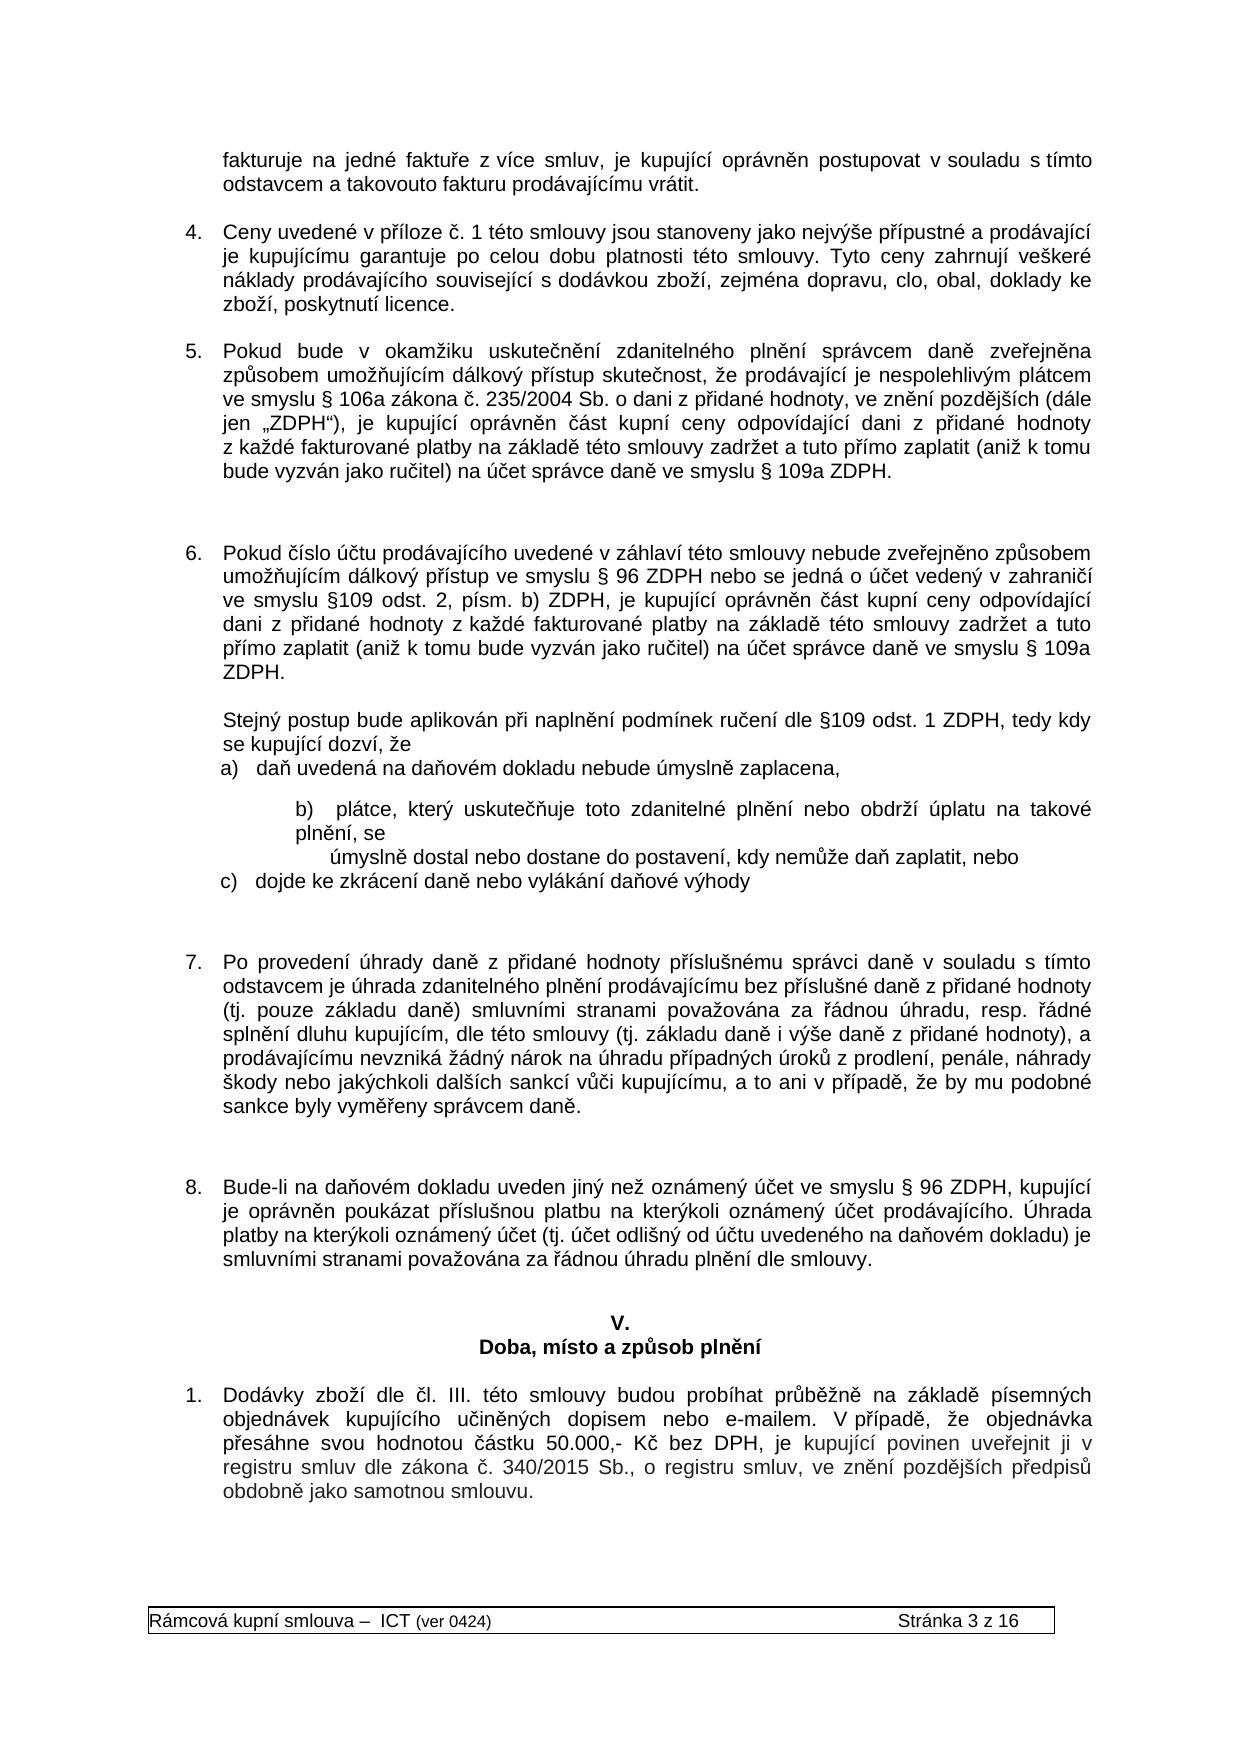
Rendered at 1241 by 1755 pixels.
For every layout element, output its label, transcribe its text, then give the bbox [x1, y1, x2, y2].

list Pokud bude v okamžiku uskutečnění zdanitelného plnění správcem daně zveřejněna způsobem umožňujícím dálkový přístup skutečnost, že prodávající je nespolehlivým plátcem ve smyslu § 106a zákona č. 235/2004 Sb. o dani z přidané hodnoty, ve znění pozdějších (dále jen „ZDPH“), je kupující oprávněn část kupní ceny odpovídající dani z přidané hodnoty z každé fakturované platby na základě této smlouvy zadržet a tuto přímo zaplatit (aniž k tomu bude vyzván jako ručitel) na účet správce daně ve smyslu § 109a ZDPH. [185, 339, 1093, 483]
list fakturuje na jedné faktuře z více smluv, je kupující oprávněn postupovat v souladu s tímto odstavcem a takovouto fakturu prodávajícímu vrátit. [185, 148, 1093, 196]
list Po provedení úhrady daně z přidané hodnoty příslušnému správci daně v souladu s tímto odstavcem je úhrada zdanitelného plnění prodávajícímu bez příslušné daně z přidané hodnoty (tj. pouze základu daně) smluvními stranami považována za řádnou úhradu, resp. řádné splnění dluhu kupujícím, dle této smlouvy (tj. základu daně i výše daně z přidané hodnoty), a prodávajícímu nevzniká žádný nárok na úhradu případných úroků z prodlení, penále, náhrady škody nebo jakýchkoli dalších sankcí vůči kupujícímu, a to ani v případě, že by mu podobné sankce byly vyměřeny správcem daně. [185, 950, 1093, 1117]
text a) daň uvedená na daňovém dokladu nebude úmyslně zaplacena, [148, 756, 1093, 780]
text b) plátce, který uskutečňuje toto zdanitelné plnění nebo obdrží úplatu na takové plnění, se [295, 797, 1093, 844]
list Ceny uvedené v příloze č. 1 této smlouvy jsou stanoveny jako nejvýše přípustné a prodávající je kupujícímu garantuje po celou dobu platnosti této smlouvy. Tyto ceny zahrnují veškeré náklady prodávajícího související s dodávkou zboží, zejména dopravu, clo, obal, doklady ke zboží, poskytnutí licence. [185, 219, 1093, 315]
list Bude-li na daňovém dokladu uveden jiný než oznámený účet ve smyslu § 96 ZDPH, kupující je oprávněn poukázat příslušnou platbu na kterýkoli oznámený účet prodávajícího. Úhrada platby na kterýkoli oznámený účet (tj. účet odlišný od účtu uvedeného na daňovém dokladu) je smluvními stranami považována za řádnou úhradu plnění dle smlouvy. [185, 1175, 1093, 1271]
text V. [148, 1311, 1093, 1335]
subtitle Doba, místo a způsob plnění [148, 1335, 1093, 1359]
text úmyslně dostal nebo dostane do postavení, kdy nemůže daň zaplatit, nebo [295, 844, 1093, 868]
list Dodávky zboží dle čl. III. této smlouvy budou probíhat průběžně na základě písemných objednávek kupujícího učiněných dopisem nebo e-mailem. V případě, že objednávka přesáhne svou hodnotou částku 50.000,- Kč bez DPH, je kupující povinen uveřejnit ji v registru smluv dle zákona č. 340/2015 Sb., o registru smluv, ve znění pozdějších předpisů obdobně jako samotnou smlouvu. [185, 1383, 1093, 1503]
text c) dojde ke zkrácení daně nebo vylákání daňové výhody [148, 868, 1093, 892]
text Stejný postup bude aplikován při naplnění podmínek ručení dle §109 odst. 1 ZDPH, tedy kdy se kupující dozví, že [223, 708, 1093, 756]
list Pokud číslo účtu prodávajícího uvedené v záhlaví této smlouvy nebude zveřejněno způsobem umožňujícím dálkový přístup ve smyslu § 96 ZDPH nebo se jedná o účet vedený v zahraničí ve smyslu §109 odst. 2, písm. b) ZDPH, je kupující oprávněn část kupní ceny odpovídající dani z přidané hodnoty z každé fakturované platby na základě této smlouvy zadržet a tuto přímo zaplatit (aniž k tomu bude vyzván jako ručitel) na účet správce daně ve smyslu § 109a ZDPH. [185, 540, 1093, 684]
